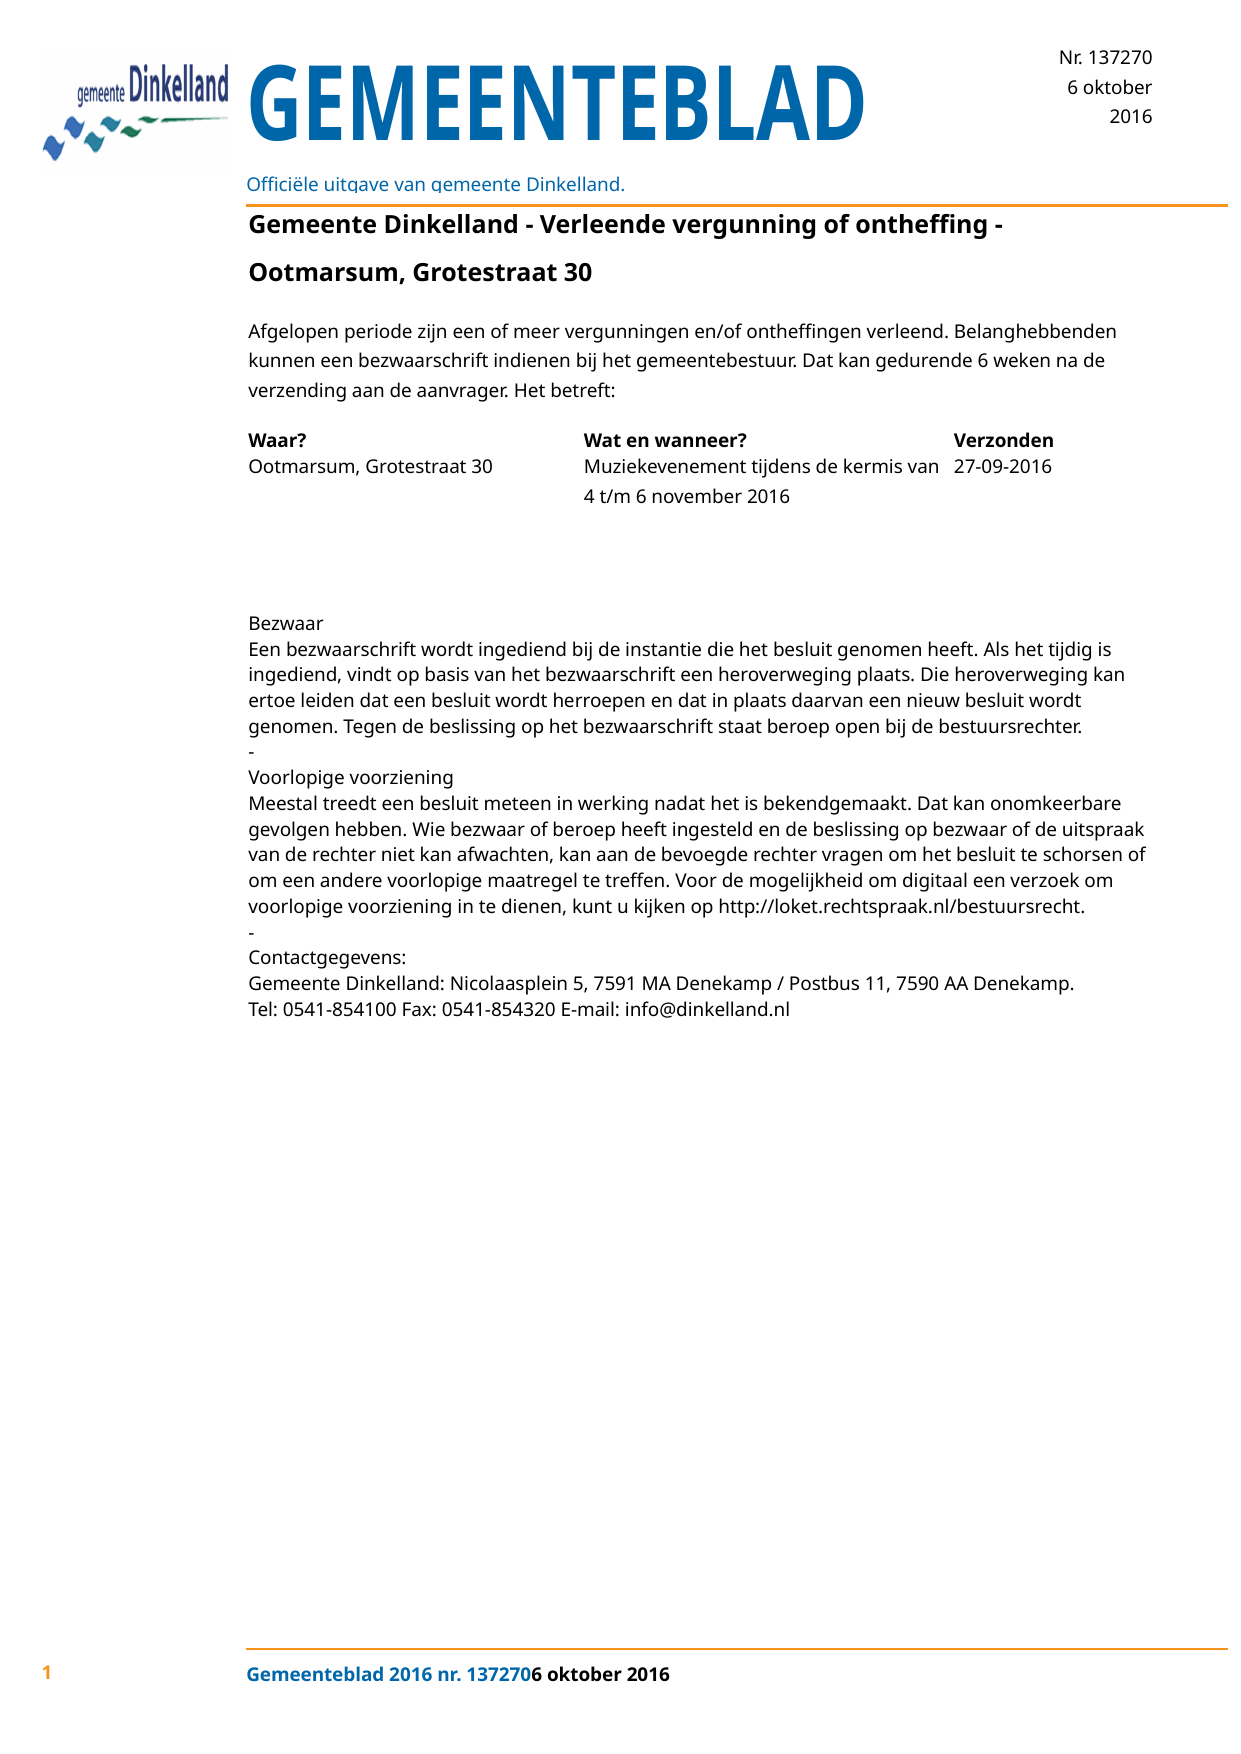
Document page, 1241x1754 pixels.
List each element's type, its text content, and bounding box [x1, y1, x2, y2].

table_cell Ootmarsum, Grotestraat 30 [248, 453, 584, 509]
text Gemeente Dinkelland - Verleende vergunning of ontheffing - Ootmarsum, Grotestraat 30 [248, 207, 1152, 288]
table_cell 27-09-2016 [954, 453, 1152, 509]
picture [41, 47, 231, 172]
text Meestal treedt een besluit meteen in werking nadat het is bekendgemaakt. Dat kan onomkeerbare gevolgen hebben. Wie bezwaar of beroep heeft ingesteld en de beslissing op bezwaar of de uitspraak van de rechter niet kan afwachten, kan aan de bevoegde rechter vragen om het besluit te schorsen of om een andere voorlopige maatregel te treffen. Voor de mogelijkheid om digitaal een verzoek om voorlopige voorziening in te dienen, kunt u kijken op http://loket.rechtspraak.nl/bestuursrecht. [248, 790, 1152, 919]
text Tel: 0541-854100 Fax: 0541-854320 E-mail: info@dinkelland.nl [248, 996, 1152, 1022]
text Bezwaar [248, 610, 1152, 636]
text Voorlopige voorziening [248, 764, 1152, 790]
text Contactgegevens: [248, 944, 1152, 970]
text - [248, 919, 1152, 944]
table_header Waar? [248, 428, 584, 453]
text Een bezwaarschrift wordt ingediend bij de instantie die het besluit genomen heeft. Als het tijdig is ingediend, vindt op basis van het bezwaarschrift een heroverweging plaats. Die heroverweging kan ertoe leiden dat een besluit wordt herroepen en dat in plaats daarvan een nieuw besluit wordt genomen. Tegen de beslissing op het bezwaarschrift staat beroep open bij de bestuursrechter. [248, 636, 1152, 739]
text Afgelopen periode zijn een of meer vergunningen en/of ontheffingen verleend. Belanghebbenden kunnen een bezwaarschrift indienen bij het gemeentebestuur. Dat kan gedurende 6 weken na de verzending aan de aanvrager. Het betreft: [248, 318, 1152, 403]
text Gemeente Dinkelland: Nicolaasplein 5, 7591 MA Denekamp / Postbus 11, 7590 AA Denekamp. [248, 970, 1152, 996]
table_header Verzonden [954, 428, 1152, 453]
table_header Wat en wanneer? [584, 428, 954, 453]
table_cell Muziekevenement tijdens de kermis van 4 t/m 6 november 2016 [584, 453, 954, 509]
text - [248, 739, 1152, 764]
